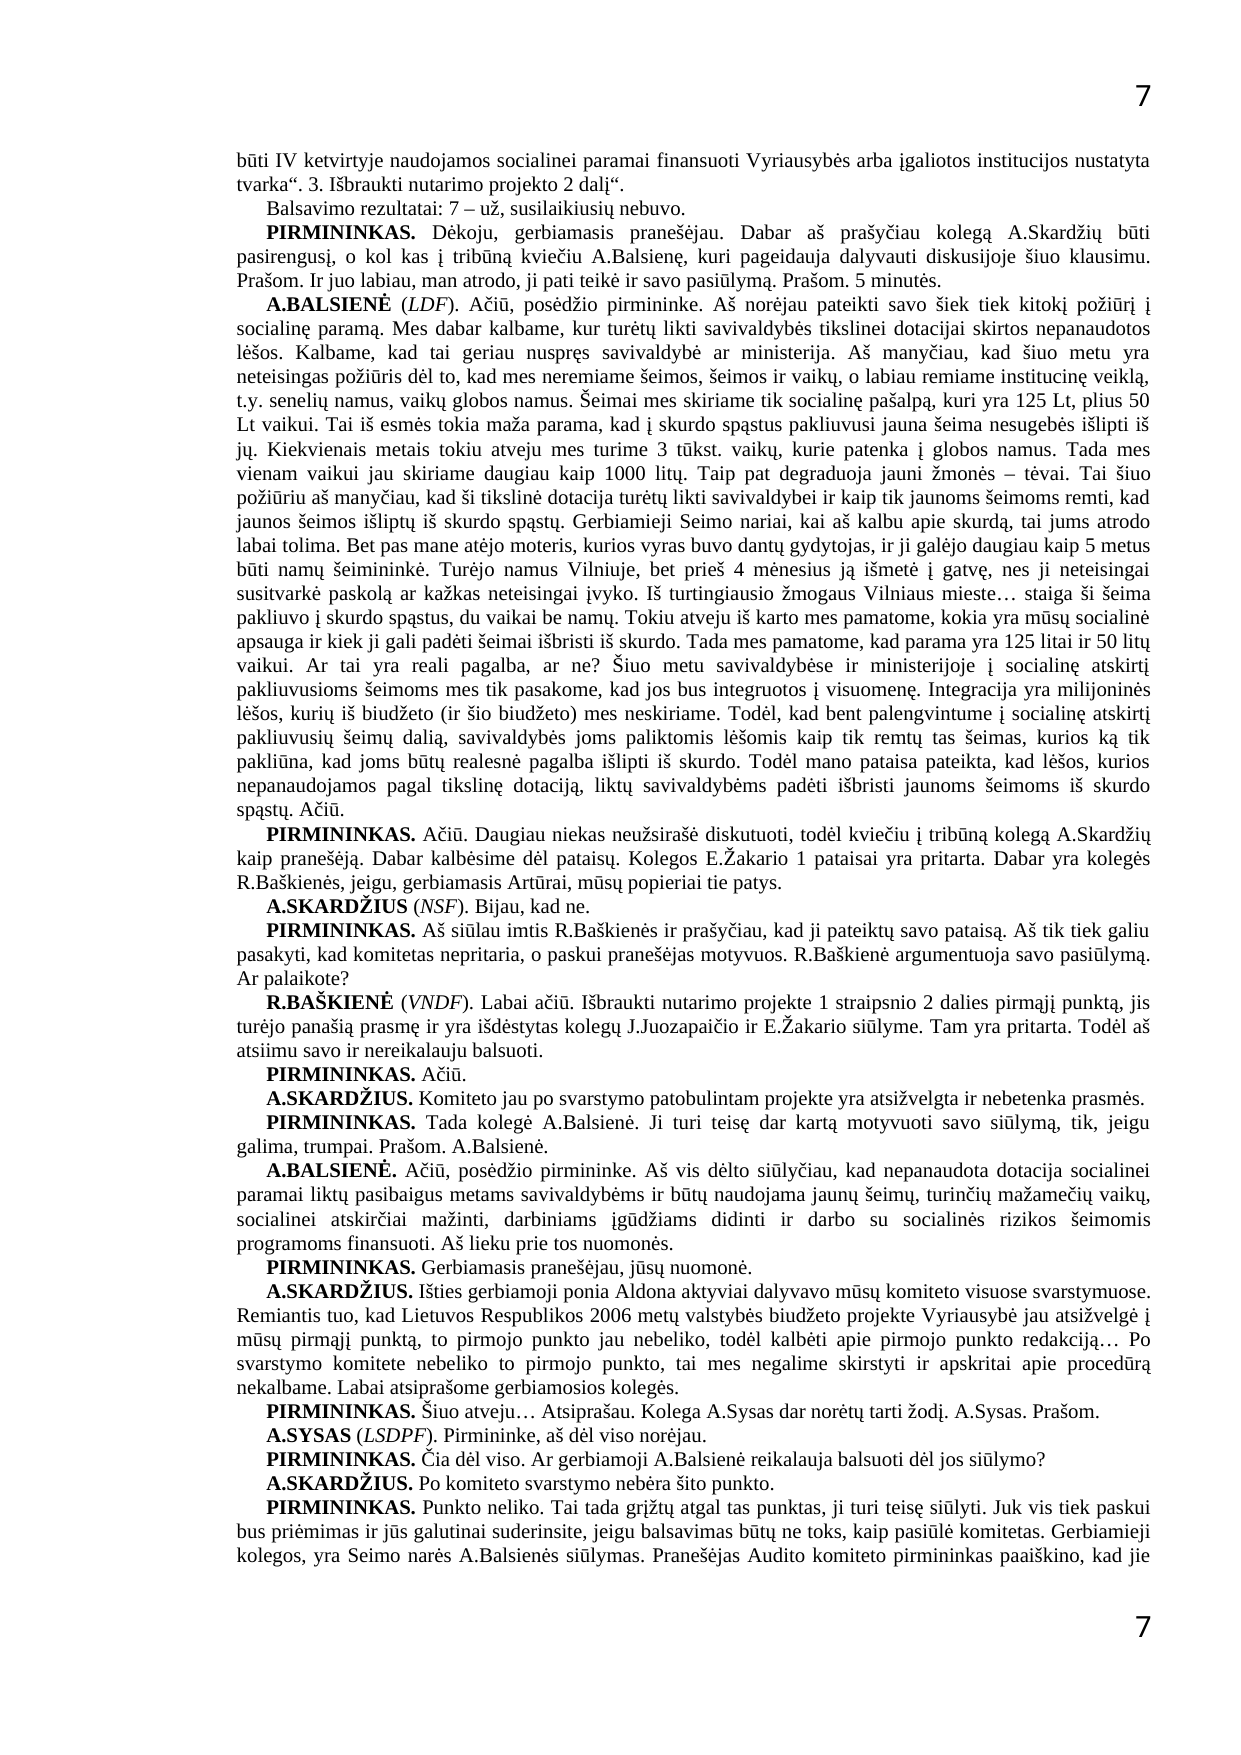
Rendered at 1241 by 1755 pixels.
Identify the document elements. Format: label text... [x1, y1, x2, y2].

text PIRMININKAS. Šiuo atveju… Atsiprašau. Kolega A.Sysas dar norėtų tarti žodį. A.Sysas. Prašom. [236, 1399, 1152, 1423]
text A.SKARDŽIUS. Po komiteto svarstymo nebėra šito punkto. [236, 1471, 1152, 1495]
text PIRMININKAS. Čia dėl viso. Ar gerbiamoji A.Balsienė reikalauja balsuoti dėl jos siūlymo? [236, 1447, 1152, 1471]
text A.SYSAS (LSDPF). Pirmininke, aš dėl viso norėjau. [236, 1423, 1152, 1447]
text PIRMININKAS. Dėkoju, gerbiamasis pranešėjau. Dabar aš prašyčiau kolegą A.Skardžių būti pasirengusį, o kol kas į tribūną kviečiu A.Balsienę, kuri pageidauja dalyvauti diskusijoje šiuo klausimu. Prašom. Ir juo labiau, man atrodo, ji pati teikė ir savo pasiūlymą. Prašom. 5 minutės. [236, 220, 1152, 292]
text R.BAŠKIENĖ (VNDF). Labai ačiū. Išbraukti nutarimo projekte 1 straipsnio 2 dalies pirmąjį punktą, jis turėjo panašią prasmę ir yra išdėstytas kolegų J.Juozapaičio ir E.Žakario siūlyme. Tam yra pritarta. Todėl aš atsiimu savo ir nereikalauju balsuoti. [236, 990, 1152, 1062]
text būti IV ketvirtyje naudojamos socialinei paramai finansuoti Vyriausybės arba įgaliotos institucijos nustatyta tvarka“. 3. Išbraukti nutarimo projekto 2 dalį“. [236, 148, 1152, 196]
text PIRMININKAS. Aš siūlau imtis R.Baškienės ir prašyčiau, kad ji pateiktų savo pataisą. Aš tik tiek galiu pasakyti, kad komitetas nepritaria, o paskui pranešėjas motyvuos. R.Baškienė argumentuoja savo pasiūlymą. Ar palaikote? [236, 918, 1152, 990]
text A.SKARDŽIUS. Išties gerbiamoji ponia Aldona aktyviai dalyvavo mūsų komiteto visuose svarstymuose. Remiantis tuo, kad Lietuvos Respublikos 2006 metų valstybės biudžeto projekte Vyriausybė jau atsižvelgė į mūsų pirmąjį punktą, to pirmojo punkto jau nebeliko, todėl kalbėti apie pirmojo punkto redakciją… Po svarstymo komitete nebeliko to pirmojo punkto, tai mes negalime skirstyti ir apskritai apie procedūrą nekalbame. Labai atsiprašome gerbiamosios kolegės. [236, 1279, 1152, 1399]
text Balsavimo rezultatai: 7 – už, susilaikiusių nebuvo. [236, 196, 1152, 220]
text A.BALSIENĖ (LDF). Ačiū, posėdžio pirmininke. Aš norėjau pateikti savo šiek tiek kitokį požiūrį į socialinę paramą. Mes dabar kalbame, kur turėtų likti savivaldybės tikslinei dotacijai skirtos nepanaudotos lėšos. Kalbame, kad tai geriau nuspręs savivaldybė ar ministerija. Aš manyčiau, kad šiuo metu yra neteisingas požiūris dėl to, kad mes neremiame šeimos, šeimos ir vaikų, o labiau remiame institucinę veiklą, t.y. senelių namus, vaikų globos namus. Šeimai mes skiriame tik socialinę pašalpą, kuri yra 125 Lt, plius 50 Lt vaikui. Tai iš esmės tokia maža parama, kad į skurdo spąstus pakliuvusi jauna šeima nesugebės išlipti iš jų. Kiekvienais metais tokiu atveju mes turime 3 tūkst. vaikų, kurie patenka į globos namus. Tada mes vienam vaikui jau skiriame daugiau kaip 1000 litų. Taip pat degraduoja jauni žmonės – tėvai. Tai šiuo požiūriu aš manyčiau, kad ši tikslinė dotacija turėtų likti savivaldybei ir kaip tik jaunoms šeimoms remti, kad jaunos šeimos išliptų iš skurdo spąstų. Gerbiamieji Seimo nariai, kai aš kalbu apie skurdą, tai jums atrodo labai tolima. Bet pas mane atėjo moteris, kurios vyras buvo dantų gydytojas, ir ji galėjo daugiau kaip 5 metus būti namų šeimininkė. Turėjo namus Vilniuje, bet prieš 4 mėnesius ją išmetė į gatvę, nes ji neteisingai susitvarkė paskolą ar kažkas neteisingai įvyko. Iš turtingiausio žmogaus Vilniaus mieste… staiga ši šeima pakliuvo į skurdo spąstus, du vaikai be namų. Tokiu atveju iš karto mes pamatome, kokia yra mūsų socialinė apsauga ir kiek ji gali padėti šeimai išbristi iš skurdo. Tada mes pamatome, kad parama yra 125 litai ir 50 litų vaikui. Ar tai yra reali pagalba, ar ne? Šiuo metu savivaldybėse ir ministerijoje į socialinę atskirtį pakliuvusioms šeimoms mes tik pasakome, kad jos bus integruotos į visuomenę. Integracija yra milijoninės lėšos, kurių iš biudžeto (ir šio biudžeto) mes neskiriame. Todėl, kad bent palengvintume į socialinę atskirtį pakliuvusių šeimų dalią, savivaldybės joms paliktomis lėšomis kaip tik remtų tas šeimas, kurios ką tik pakliūna, kad joms būtų realesnė pagalba išlipti iš skurdo. Todėl mano pataisa pateikta, kad lėšos, kurios nepanaudojamos pagal tikslinę dotaciją, liktų savivaldybėms padėti išbristi jaunoms šeimoms iš skurdo spąstų. Ačiū. [236, 292, 1152, 821]
text PIRMININKAS. Punkto neliko. Tai tada grįžtų atgal tas punktas, ji turi teisę siūlyti. Juk vis tiek paskui bus priėmimas ir jūs galutinai suderinsite, jeigu balsavimas būtų ne toks, kaip pasiūlė komitetas. Gerbiamieji kolegos, yra Seimo narės A.Balsienės siūlymas. Pranešėjas Audito komiteto pirmininkas paaiškino, kad jie [236, 1495, 1152, 1567]
text PIRMININKAS. Ačiū. Daugiau niekas neužsirašė diskutuoti, todėl kviečiu į tribūną kolegą A.Skardžių kaip pranešėją. Dabar kalbėsime dėl pataisų. Kolegos E.Žakario 1 pataisai yra pritarta. Dabar yra kolegės R.Baškienės, jeigu, gerbiamasis Artūrai, mūsų popieriai tie patys. [236, 821, 1152, 894]
text A.SKARDŽIUS (NSF). Bijau, kad ne. [236, 894, 1152, 918]
text PIRMININKAS. Gerbiamasis pranešėjau, jūsų nuomonė. [236, 1254, 1152, 1279]
text A.SKARDŽIUS. Komiteto jau po svarstymo patobulintam projekte yra atsižvelgta ir nebetenka prasmės. [236, 1086, 1152, 1110]
text A.BALSIENĖ. Ačiū, posėdžio pirmininke. Aš vis dėlto siūlyčiau, kad nepanaudota dotacija socialinei paramai liktų pasibaigus metams savivaldybėms ir būtų naudojama jaunų šeimų, turinčių mažamečių vaikų, socialinei atskirčiai mažinti, darbiniams įgūdžiams didinti ir darbo su socialinės rizikos šeimomis programoms finansuoti. Aš lieku prie tos nuomonės. [236, 1158, 1152, 1254]
text PIRMININKAS. Tada kolegė A.Balsienė. Ji turi teisę dar kartą motyvuoti savo siūlymą, tik, jeigu galima, trumpai. Prašom. A.Balsienė. [236, 1110, 1152, 1158]
text PIRMININKAS. Ačiū. [236, 1062, 1152, 1086]
